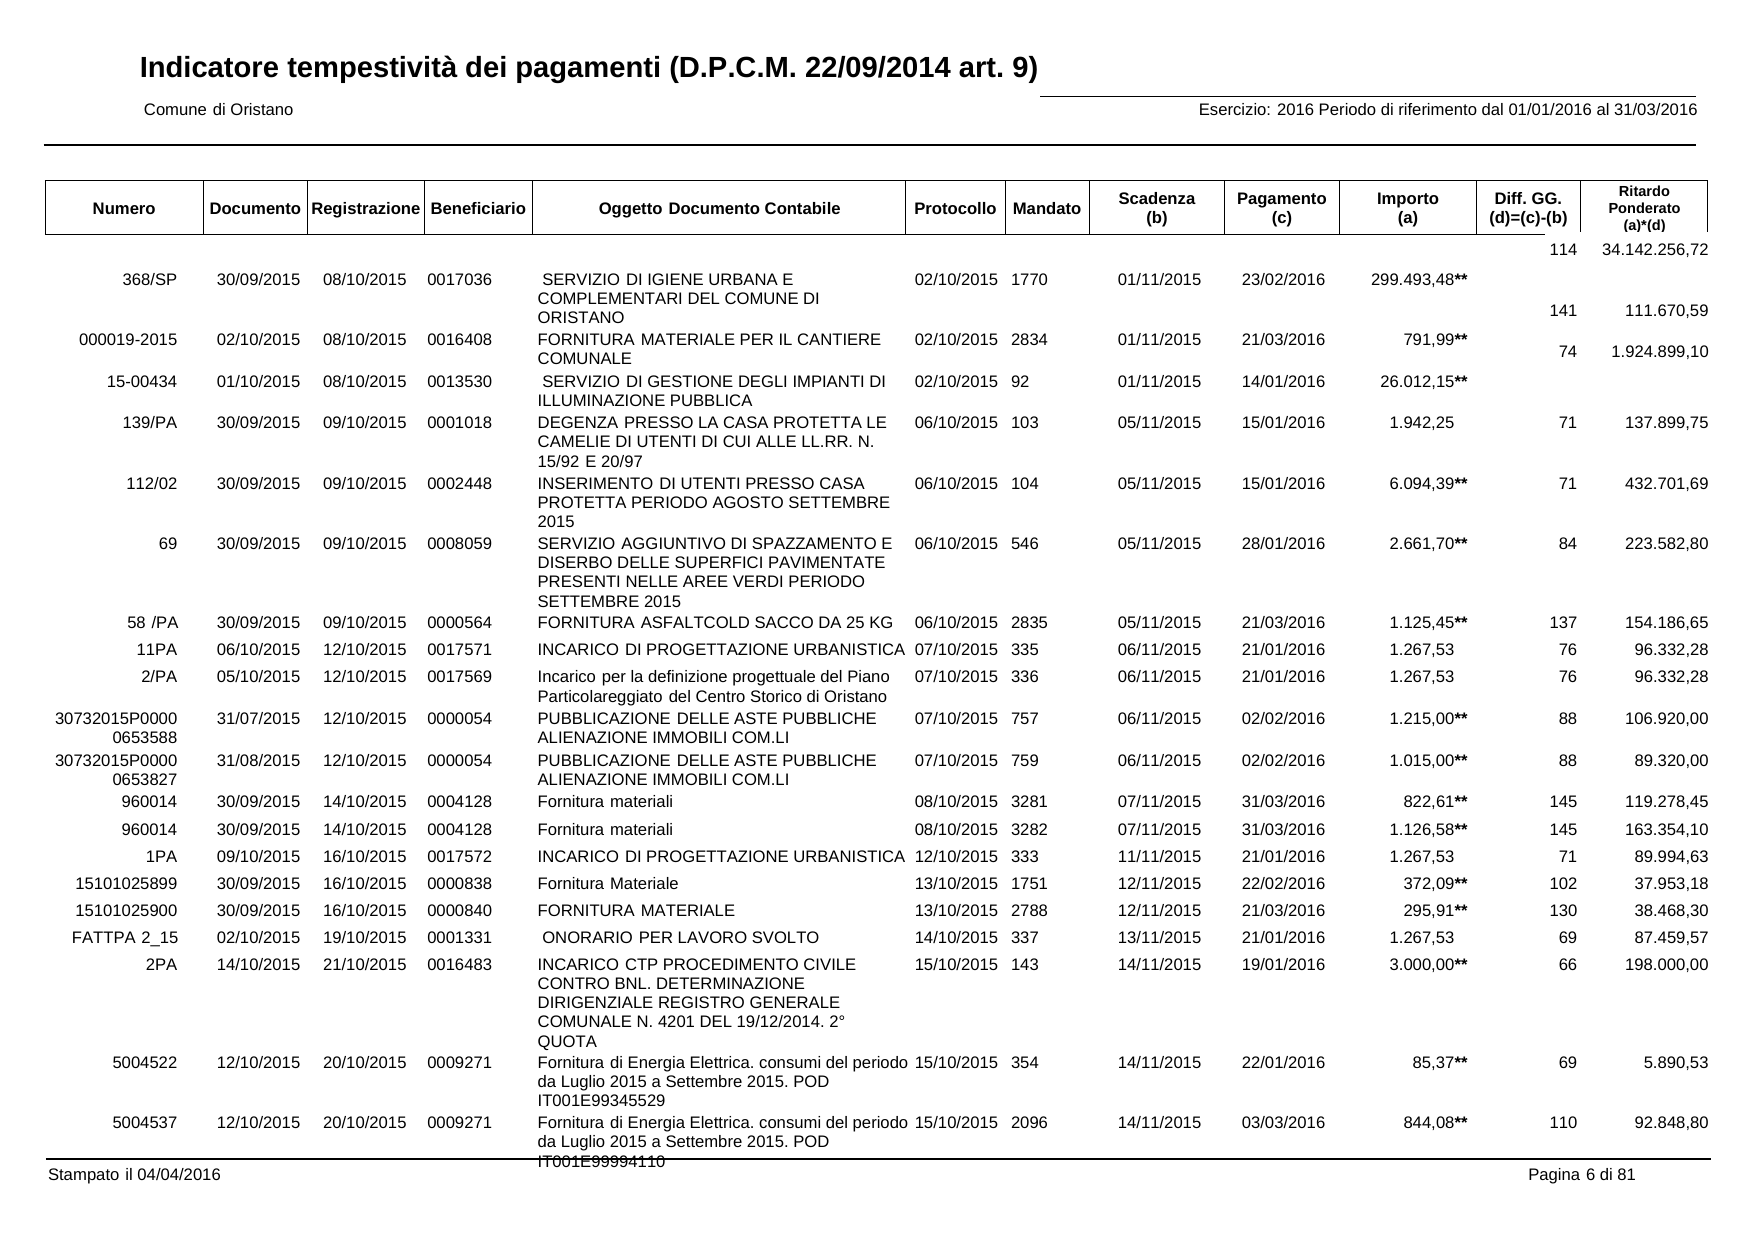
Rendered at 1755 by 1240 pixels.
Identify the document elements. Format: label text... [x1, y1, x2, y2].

table_cell 01/10/2015 [197, 371, 311, 412]
table_header Numero [46, 181, 203, 234]
table_cell 0000054 [417, 708, 515, 750]
table_cell 05/11/2015 [1082, 412, 1221, 473]
table_cell 96.332,28 [1601, 664, 1712, 708]
table_cell 89.320,00 [1601, 750, 1712, 791]
table_cell SERVIZIO DI GESTIONE DEGLI IMPIANTI DI ILLUMINAZIONE PUBBLICA [515, 371, 911, 412]
table_cell 69 [44, 533, 197, 613]
table_header 299.493,48** 791,99** 26.012,15** [1357, 261, 1712, 412]
table_cell [311, 1160, 417, 1181]
table_cell 01/11/2015 [1082, 329, 1221, 371]
table_cell 14/10/2015 [311, 816, 417, 843]
table_header Oggetto Documento Contabile [533, 181, 905, 234]
table_cell 16/10/2015 [311, 870, 417, 897]
table_header Documento [204, 181, 307, 234]
table_cell 14/10/2015 [311, 791, 417, 816]
table_cell 14/10/2015 337 [911, 925, 1082, 952]
table_cell 139/PA [44, 412, 197, 473]
table_cell 09/10/2015 [311, 473, 417, 533]
table_cell 21/03/2016 [1221, 898, 1357, 924]
table_cell 08/10/2015 [311, 329, 417, 371]
table_cell 0004128 [417, 816, 515, 843]
table_cell 88 [1508, 708, 1601, 750]
table_cell 0017572 [417, 843, 515, 870]
table_cell 01/11/2015 [1082, 371, 1221, 412]
table_cell 05/11/2015 [1082, 533, 1221, 613]
table_cell 09/10/2015 [197, 843, 311, 870]
table_cell 31/08/2015 [197, 750, 311, 791]
table_cell 69 [1508, 925, 1601, 952]
table_cell 14/11/2015 [1082, 952, 1221, 1052]
table_cell 372,09** [1357, 870, 1508, 897]
table_cell 0000054 [417, 750, 515, 791]
table_header Importo (a) [1340, 181, 1476, 234]
table_header 0017036 [417, 261, 515, 329]
table_cell 119.278,45 [1601, 791, 1712, 816]
table_header Pagamento (c) [1225, 181, 1339, 234]
table_cell 02/10/2015 [197, 925, 311, 952]
table_cell 28/01/2016 [1221, 533, 1357, 613]
table_cell 07/11/2015 [1082, 791, 1221, 816]
table_cell 12/10/2015 [311, 708, 417, 750]
table_cell 05/10/2015 [197, 664, 311, 708]
table_cell 15/10/2015 2096 [911, 1113, 1082, 1158]
table_cell 1.215,00** [1357, 708, 1508, 750]
table_cell 30/09/2015 [197, 898, 311, 924]
table_cell 15/10/2015 143 [911, 952, 1082, 1052]
table_cell 87.459,57 [1601, 925, 1712, 952]
table_cell 85,37** [1357, 1053, 1508, 1112]
table_cell 1.267,53 [1357, 664, 1508, 708]
table_cell 07/10/2015 759 [911, 750, 1082, 791]
table_cell 21/01/2016 [1221, 637, 1357, 664]
table_cell 37.953,18 [1601, 870, 1712, 897]
table_cell 96.332,28 [1601, 637, 1712, 664]
table_header 34.142.256,72 [1590, 232, 1712, 281]
table_cell 06/11/2015 [1082, 637, 1221, 664]
table_cell 15/01/2016 [1221, 412, 1357, 473]
table_cell 09/10/2015 [311, 412, 417, 473]
table_cell 92.848,80 [1601, 1113, 1712, 1181]
table_cell 12/10/2015 [311, 637, 417, 664]
table_cell 1.267,53 [1357, 925, 1508, 952]
table_cell Fornitura materiali [515, 816, 911, 843]
table_header 368/SP [44, 261, 197, 329]
table_cell 30/09/2015 [197, 533, 311, 613]
table_cell [1082, 1160, 1221, 1181]
table_header 08/10/2015 [311, 261, 417, 329]
table_cell PUBBLICAZIONE DELLE ASTE PUBBLICHE ALIENAZIONE IMMOBILI COM.LI [515, 708, 911, 750]
table_cell 09/10/2015 [311, 533, 417, 613]
table_cell 111.670,59 [1590, 281, 1712, 332]
table_cell 130 [1508, 898, 1601, 924]
table_cell 137.899,75 [1601, 412, 1712, 473]
table_cell 07/11/2015 [1082, 816, 1221, 843]
table_header 23/02/2016 [1221, 261, 1357, 329]
table_cell 0000840 [417, 898, 515, 924]
table_cell 0017569 [417, 664, 515, 708]
table_cell 19/10/2015 [311, 925, 417, 952]
table_cell 30/09/2015 [197, 412, 311, 473]
table_cell PUBBLICAZIONE DELLE ASTE PUBBLICHE ALIENAZIONE IMMOBILI COM.LI [515, 750, 911, 791]
table_cell 198.000,00 [1601, 952, 1712, 1052]
table_cell DEGENZA PRESSO LA CASA PROTETTA LE CAMELIE DI UTENTI DI CUI ALLE LL.RR. N. 15/92 E 20/97 [515, 412, 911, 473]
table_cell Fornitura di Energia Elettrica. consumi del periodo da Luglio 2015 a Settembre 2015. POD IT001E99994110 [515, 1113, 911, 1158]
table_cell SERVIZIO AGGIUNTIVO DI SPAZZAMENTO E DISERBO DELLE SUPERFICI PAVIMENTATE PRESENTI NELLE AREE VERDI PERIODO SETTEMBRE 2015 [515, 533, 911, 613]
table_cell [1357, 1160, 1508, 1181]
table_cell FATTPA 2_15 [44, 925, 197, 952]
table_cell 12/10/2015 [197, 1113, 311, 1158]
table_cell 141 [1545, 281, 1589, 332]
table_cell Fornitura di Energia Elettrica. consumi del periodo da Luglio 2015 a Settembre 2015. POD IT001E99345529 [515, 1053, 911, 1112]
table_header SERVIZIO DI IGIENE URBANA E COMPLEMENTARI DEL COMUNE DI ORISTANO [515, 261, 911, 329]
table_cell 1.126,58** [1357, 816, 1508, 843]
table_cell 0000564 [417, 613, 515, 637]
table_cell 84 [1508, 533, 1601, 613]
table_cell 11PA [44, 637, 197, 664]
table_cell 66 [1508, 952, 1601, 1052]
table_cell 12/11/2015 [1082, 870, 1221, 897]
table_cell 71 [1508, 412, 1601, 473]
table_cell 07/10/2015 336 [911, 664, 1082, 708]
table_cell 960014 [44, 791, 197, 816]
table_cell 22/02/2016 [1221, 870, 1357, 897]
table_cell 0016408 [417, 329, 515, 371]
table_cell 30/09/2015 [197, 473, 311, 533]
table_cell 1.267,53 [1357, 843, 1508, 870]
table_cell 12/10/2015 [311, 664, 417, 708]
table_cell 0013530 [417, 371, 515, 412]
table_cell 12/10/2015 [197, 1053, 311, 1112]
table_cell 06/10/2015 [197, 637, 311, 664]
table_cell 2PA [44, 952, 197, 1052]
table_cell 844,08** [1357, 1113, 1508, 1158]
table_cell 02/10/2015 2834 [911, 329, 1082, 371]
table_cell 154.186,65 [1601, 613, 1712, 637]
table_header Diff. GG. (d)=(c)-(b) [1477, 181, 1580, 234]
table_cell 07/10/2015 757 [911, 708, 1082, 750]
table_cell 3.000,00** [1357, 952, 1508, 1052]
table_cell 20/10/2015 [311, 1113, 417, 1158]
table_cell 15101025900 [44, 898, 197, 924]
table_cell 08/10/2015 [311, 371, 417, 412]
table_cell 1.924.899,10 [1590, 332, 1712, 363]
table_cell 102 [1508, 870, 1601, 897]
table_cell 89.994,63 [1601, 843, 1712, 870]
table_cell 21/01/2016 [1221, 843, 1357, 870]
table_cell Fornitura materiali [515, 791, 911, 816]
table_cell 960014 [44, 816, 197, 843]
table_cell 14/10/2015 [197, 952, 311, 1052]
table_cell 21/03/2016 [1221, 613, 1357, 637]
table_cell 5004522 [44, 1053, 197, 1112]
table_cell 0009271 [417, 1053, 515, 1112]
table_cell 30732015P0000 0653588 [44, 708, 197, 750]
table_cell 12/10/2015 333 [911, 843, 1082, 870]
table_cell 106.920,00 [1601, 708, 1712, 750]
table_cell 16/10/2015 [311, 843, 417, 870]
table_cell 000019-2015 [44, 329, 197, 371]
table_cell 2.661,70** [1357, 533, 1508, 613]
table_cell Incarico per la definizione progettuale del Piano Particolareggiato del Centro Storico di Oristano [515, 664, 911, 708]
table_cell 31/03/2016 [1221, 791, 1357, 816]
table_cell 5.890,53 [1601, 1053, 1712, 1112]
table_cell 03/03/2016 [1221, 1113, 1357, 1158]
table_cell 02/02/2016 [1221, 750, 1357, 791]
table_cell 31/07/2015 [197, 708, 311, 750]
table_cell 74 [1545, 332, 1589, 363]
table_cell 20/10/2015 [311, 1053, 417, 1112]
table_cell 14/11/2015 [1082, 1053, 1221, 1112]
table_cell 06/11/2015 [1082, 664, 1221, 708]
table_cell 145 [1508, 816, 1601, 843]
table_header Mandato [1006, 181, 1089, 234]
table_cell 38.468,30 [1601, 898, 1712, 924]
table_cell 06/10/2015 103 [911, 412, 1082, 473]
table_cell 22/01/2016 [1221, 1053, 1357, 1112]
table_cell 1PA [44, 843, 197, 870]
table_cell 76 [1508, 637, 1601, 664]
table_header 30/09/2015 [197, 261, 311, 329]
table_cell 05/11/2015 [1082, 473, 1221, 533]
table_cell 02/02/2016 [1221, 708, 1357, 750]
table_header Beneficiario [425, 181, 532, 234]
table_cell 110 [1508, 1113, 1601, 1158]
table_cell 21/03/2016 [1221, 329, 1357, 371]
table_cell 137 [1508, 613, 1601, 637]
table_cell 30/09/2015 [197, 613, 311, 637]
table_cell 15-00434 [44, 371, 197, 412]
table_cell 110 [1508, 1160, 1601, 1181]
table_cell 11/11/2015 [1082, 843, 1221, 870]
table_header Protocollo [906, 181, 1005, 234]
table_cell 822,61** [1357, 791, 1508, 816]
table_cell FORNITURA ASFALTCOLD SACCO DA 25 KG [515, 613, 911, 637]
table_cell 21/01/2016 [1221, 925, 1357, 952]
table_cell 163.354,10 [1601, 816, 1712, 843]
table_cell 1.942,25 [1357, 412, 1508, 473]
table_cell INCARICO DI PROGETTAZIONE URBANISTICA [515, 843, 911, 870]
table_cell [1221, 1160, 1357, 1181]
table_cell 5004537 [44, 1113, 197, 1181]
table_cell 06/10/2015 546 [911, 533, 1082, 613]
table_cell 02/10/2015 [197, 329, 311, 371]
table_cell 2/PA [44, 664, 197, 708]
table_cell 0017571 [417, 637, 515, 664]
table_cell [417, 1160, 515, 1181]
table_cell 09/10/2015 [311, 613, 417, 637]
table_cell FORNITURA MATERIALE PER IL CANTIERE COMUNALE [515, 329, 911, 371]
table_cell INCARICO DI PROGETTAZIONE URBANISTICA [515, 637, 911, 664]
table_cell 30/09/2015 [197, 816, 311, 843]
table_cell FORNITURA MATERIALE [515, 898, 911, 924]
table_cell Fornitura Materiale [515, 870, 911, 897]
table_cell 1.015,00** [1357, 750, 1508, 791]
table_cell 12/11/2015 [1082, 898, 1221, 924]
table_cell 0004128 [417, 791, 515, 816]
table_cell 15/10/2015 354 [911, 1053, 1082, 1112]
table_cell 432.701,69 [1601, 473, 1712, 533]
table_cell 76 [1508, 664, 1601, 708]
table_cell 69 [1508, 1053, 1601, 1112]
table_cell INCARICO CTP PROCEDIMENTO CIVILE CONTRO BNL. DETERMINAZIONE DIRIGENZIALE REGISTRO GENERALE COMUNALE N. 4201 DEL 19/12/2014. 2° QUOTA [515, 952, 911, 1052]
table_cell 0001331 [417, 925, 515, 952]
table_header 01/11/2015 [1082, 261, 1221, 329]
table_cell 21/01/2016 [1221, 664, 1357, 708]
table_cell 88 [1508, 750, 1601, 791]
table_cell 14/11/2015 [1082, 1113, 1221, 1158]
table_cell 0008059 [417, 533, 515, 613]
table_cell 0001018 [417, 412, 515, 473]
table_cell 06/10/2015 2835 [911, 613, 1082, 637]
table_cell [911, 1160, 1082, 1181]
table_cell 06/10/2015 104 [911, 473, 1082, 533]
table_cell 1.267,53 [1357, 637, 1508, 664]
table_cell 13/10/2015 1751 [911, 870, 1082, 897]
table_cell 112/02 [44, 473, 197, 533]
table_cell 71 [1508, 843, 1601, 870]
table_cell Fornitura di Energia Elettrica. consumi del periodo da Luglio 2015 a Settembre 2015. POD IT001E99994110 [515, 1160, 911, 1181]
table_cell 30/09/2015 [197, 870, 311, 897]
table_cell 30/09/2015 [197, 791, 311, 816]
table_cell 05/11/2015 [1082, 613, 1221, 637]
table_cell 06/11/2015 [1082, 708, 1221, 750]
table_cell 13/10/2015 2788 [911, 898, 1082, 924]
table_cell 58 /PA [44, 613, 197, 637]
table_cell 08/10/2015 3282 [911, 816, 1082, 843]
table_header 02/10/2015 1770 [911, 261, 1082, 329]
table_cell 06/11/2015 [1082, 750, 1221, 791]
table_cell 02/10/2015 92 [911, 371, 1082, 412]
table_cell 6.094,39** [1357, 473, 1508, 533]
table_header 114 [1545, 232, 1589, 281]
table_cell 31/03/2016 [1221, 816, 1357, 843]
table_cell 0016483 [417, 952, 515, 1052]
table_cell 223.582,80 [1601, 533, 1712, 613]
table_header Ritardo Ponderato (a)*(d) [1581, 181, 1707, 232]
table_cell 19/01/2016 [1221, 952, 1357, 1052]
table_cell 145 [1508, 791, 1601, 816]
table_cell 295,91** [1357, 898, 1508, 924]
table_cell 0009271 [417, 1113, 515, 1158]
table_cell 16/10/2015 [311, 898, 417, 924]
table_cell 1.125,45** [1357, 613, 1508, 637]
table_cell 08/10/2015 3281 [911, 791, 1082, 816]
table_cell 12/10/2015 [197, 1160, 311, 1181]
table_cell 07/10/2015 335 [911, 637, 1082, 664]
table_cell 21/10/2015 [311, 952, 417, 1052]
table_cell 71 [1508, 473, 1601, 533]
table_cell 14/01/2016 [1221, 371, 1357, 412]
table_cell INSERIMENTO DI UTENTI PRESSO CASA PROTETTA PERIODO AGOSTO SETTEMBRE 2015 [515, 473, 911, 533]
table_cell 30732015P0000 0653827 [44, 750, 197, 791]
table_header Scadenza (b) [1090, 181, 1224, 234]
table_cell 12/10/2015 [311, 750, 417, 791]
table_cell ONORARIO PER LAVORO SVOLTO [515, 925, 911, 952]
table_cell 0002448 [417, 473, 515, 533]
table_cell 15101025899 [44, 870, 197, 897]
table_cell 13/11/2015 [1082, 925, 1221, 952]
table_cell 15/01/2016 [1221, 473, 1357, 533]
table_cell 0000838 [417, 870, 515, 897]
table_header Registrazione [308, 181, 424, 234]
